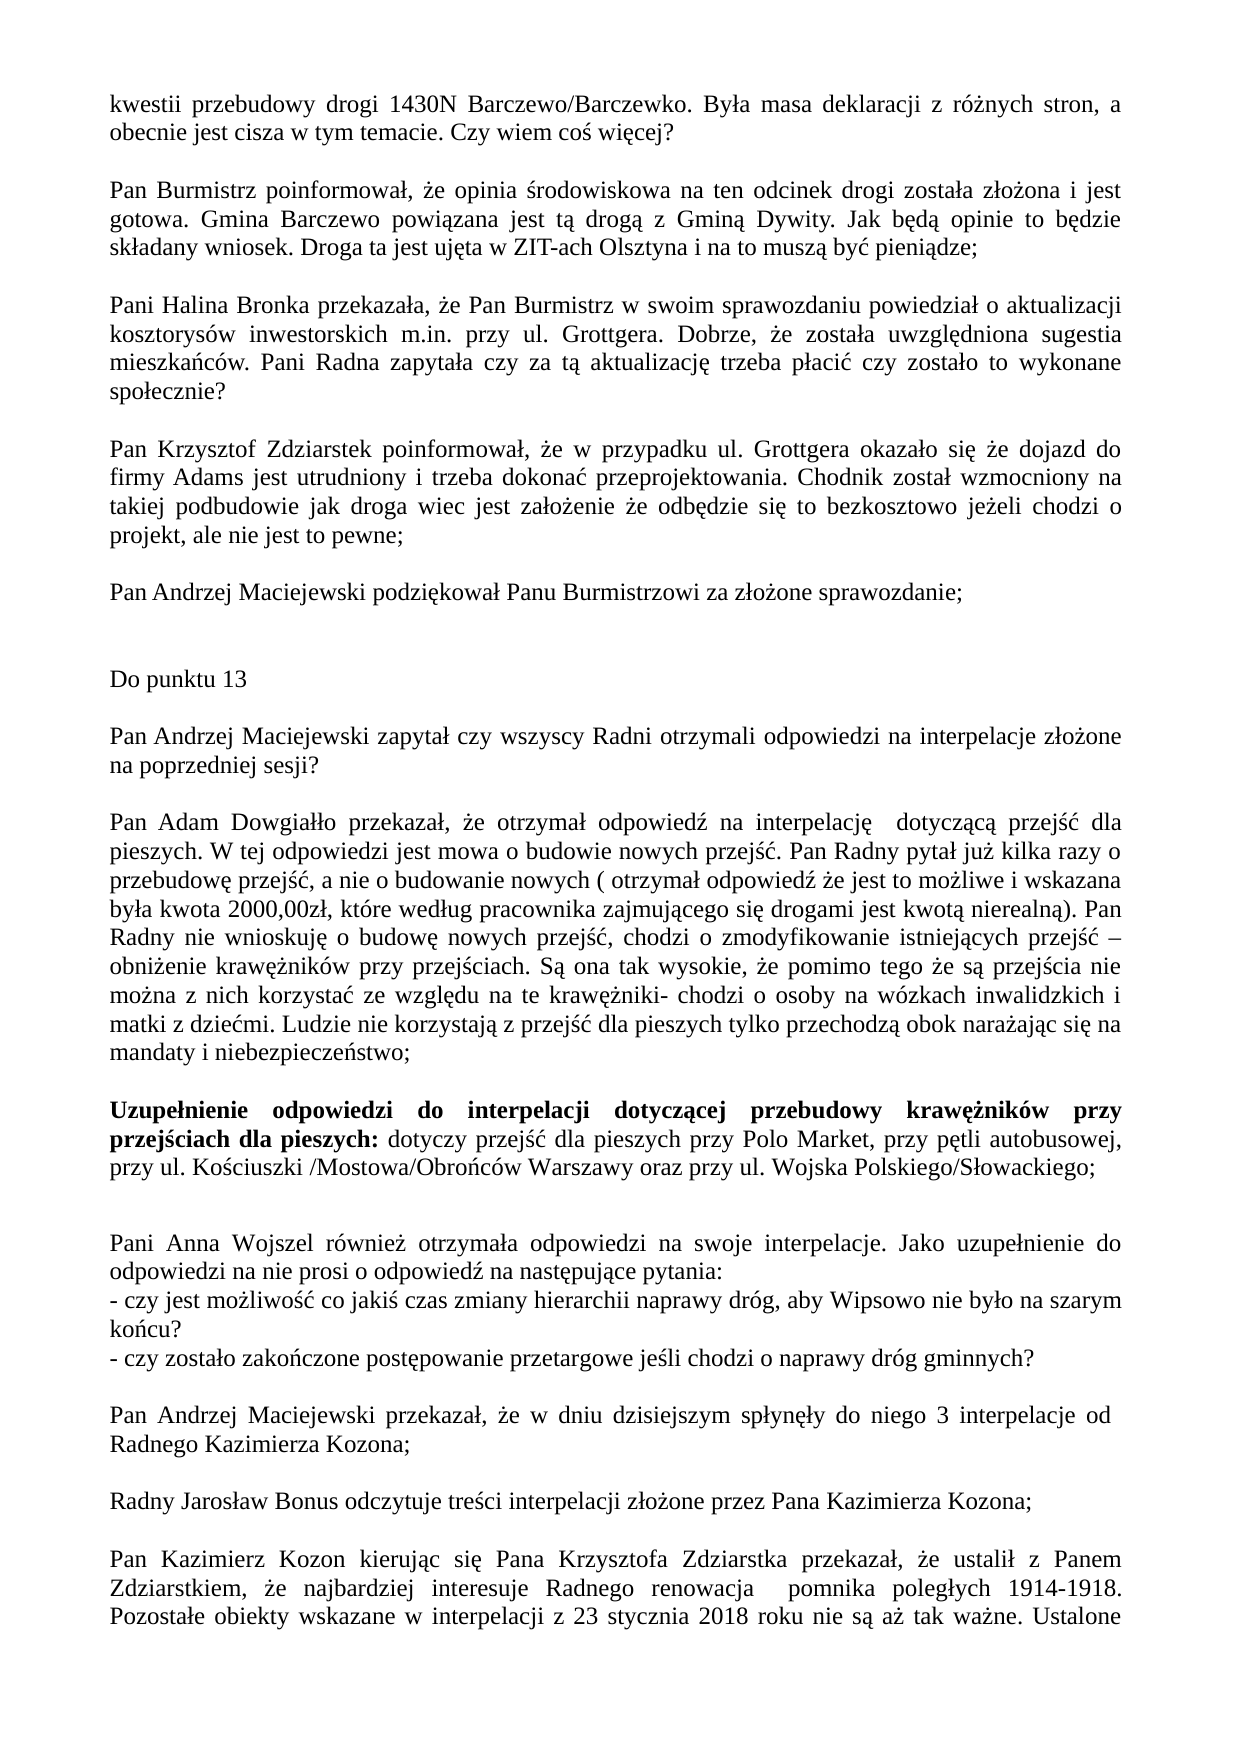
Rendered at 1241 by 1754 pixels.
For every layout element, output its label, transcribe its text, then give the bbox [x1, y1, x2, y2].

text Do punktu 13 [109, 664, 1123, 692]
text Pan Burmistrz poinformował, że opinia środowiskowa na ten odcinek drogi została złożona i jest gotowa. Gmina Barczewo powiązana jest tą drogą z Gminą Dywity. Jak będą opinie to będzie składany wniosek. Droga ta jest ujęta w ZIT-ach Olsztyna i na to muszą być pieniądze; [109, 175, 1123, 261]
text Pani Anna Wojszel również otrzymała odpowiedzi na swoje interpelacje. Jako uzupełnienie do odpowiedzi na nie prosi o odpowiedź na następujące pytania: [109, 1228, 1123, 1285]
text Pan Kazimierz Kozon kierując się Pana Krzysztofa Zdziarstka przekazał, że ustalił z Panem Zdziarstkiem, że najbardziej interesuje Radnego renowacja pomnika poległych 1914-1918. Pozostałe obiekty wskazane w interpelacji z 23 stycznia 2018 roku nie są aż tak ważne. Ustalone [109, 1544, 1123, 1630]
text Pan Andrzej Maciejewski zapytał czy wszyscy Radni otrzymali odpowiedzi na interpelacje złożone na poprzedniej sesji? [109, 721, 1123, 779]
text Pan Adam Dowgiałło przekazał, że otrzymał odpowiedź na interpelację dotyczącą przejść dla pieszych. W tej odpowiedzi jest mowa o budowie nowych przejść. Pan Radny pytał już kilka razy o przebudowę przejść, a nie o budowanie nowych ( otrzymał odpowiedź że jest to możliwe i wskazana była kwota 2000,00zł, które według pracownika zajmującego się drogami jest kwotą nierealną). Pan Radny nie wnioskuję o budowę nowych przejść, chodzi o zmodyfikowanie istniejących przejść – obniżenie krawężników przy przejściach. Są ona tak wysokie, że pomimo tego że są przejścia nie można z nich korzystać ze względu na te krawężniki- chodzi o osoby na wózkach inwalidzkich i matki z dziećmi. Ludzie nie korzystają z przejść dla pieszych tylko przechodzą obok narażając się na mandaty i niebezpieczeństwo; [109, 807, 1123, 1066]
text Pan Krzysztof Zdziarstek poinformował, że w przypadku ul. Grottgera okazało się że dojazd do firmy Adams jest utrudniony i trzeba dokonać przeprojektowania. Chodnik został wzmocniony na takiej podbudowie jak droga wiec jest założenie że odbędzie się to bezkosztowo jeżeli chodzi o projekt, ale nie jest to pewne; [109, 434, 1123, 549]
text Pan Andrzej Maciejewski przekazał, że w dniu dzisiejszym spłynęły do niego 3 interpelacje od Radnego Kazimierza Kozona; [109, 1400, 1123, 1458]
text Uzupełnienie odpowiedzi do interpelacji dotyczącej przebudowy krawężników przy przejściach dla pieszych: dotyczy przejść dla pieszych przy Polo Market, przy pętli autobusowej, przy ul. Kościuszki /Mostowa/Obrońców Warszawy oraz przy ul. Wojska Polskiego/Słowackiego; [109, 1095, 1123, 1181]
text kwestii przebudowy drogi 1430N Barczewo/Barczewko. Była masa deklaracji z różnych stron, a obecnie jest cisza w tym temacie. Czy wiem coś więcej? [109, 89, 1123, 146]
text - czy zostało zakończone postępowanie przetargowe jeśli chodzi o naprawy dróg gminnych? [109, 1343, 1123, 1371]
text Pani Halina Bronka przekazała, że Pan Burmistrz w swoim sprawozdaniu powiedział o aktualizacji kosztorysów inwestorskich m.in. przy ul. Grottgera. Dobrze, że została uwzględniona sugestia mieszkańców. Pani Radna zapytała czy za tą aktualizację trzeba płacić czy zostało to wykonane społecznie? [109, 290, 1123, 405]
text Pan Andrzej Maciejewski podziękował Panu Burmistrzowi za złożone sprawozdanie; [109, 577, 1123, 606]
text - czy jest możliwość co jakiś czas zmiany hierarchii naprawy dróg, aby Wipsowo nie było na szarym końcu? [109, 1285, 1123, 1343]
text Radny Jarosław Bonus odczytuje treści interpelacji złożone przez Pana Kazimierza Kozona; [109, 1486, 1123, 1515]
